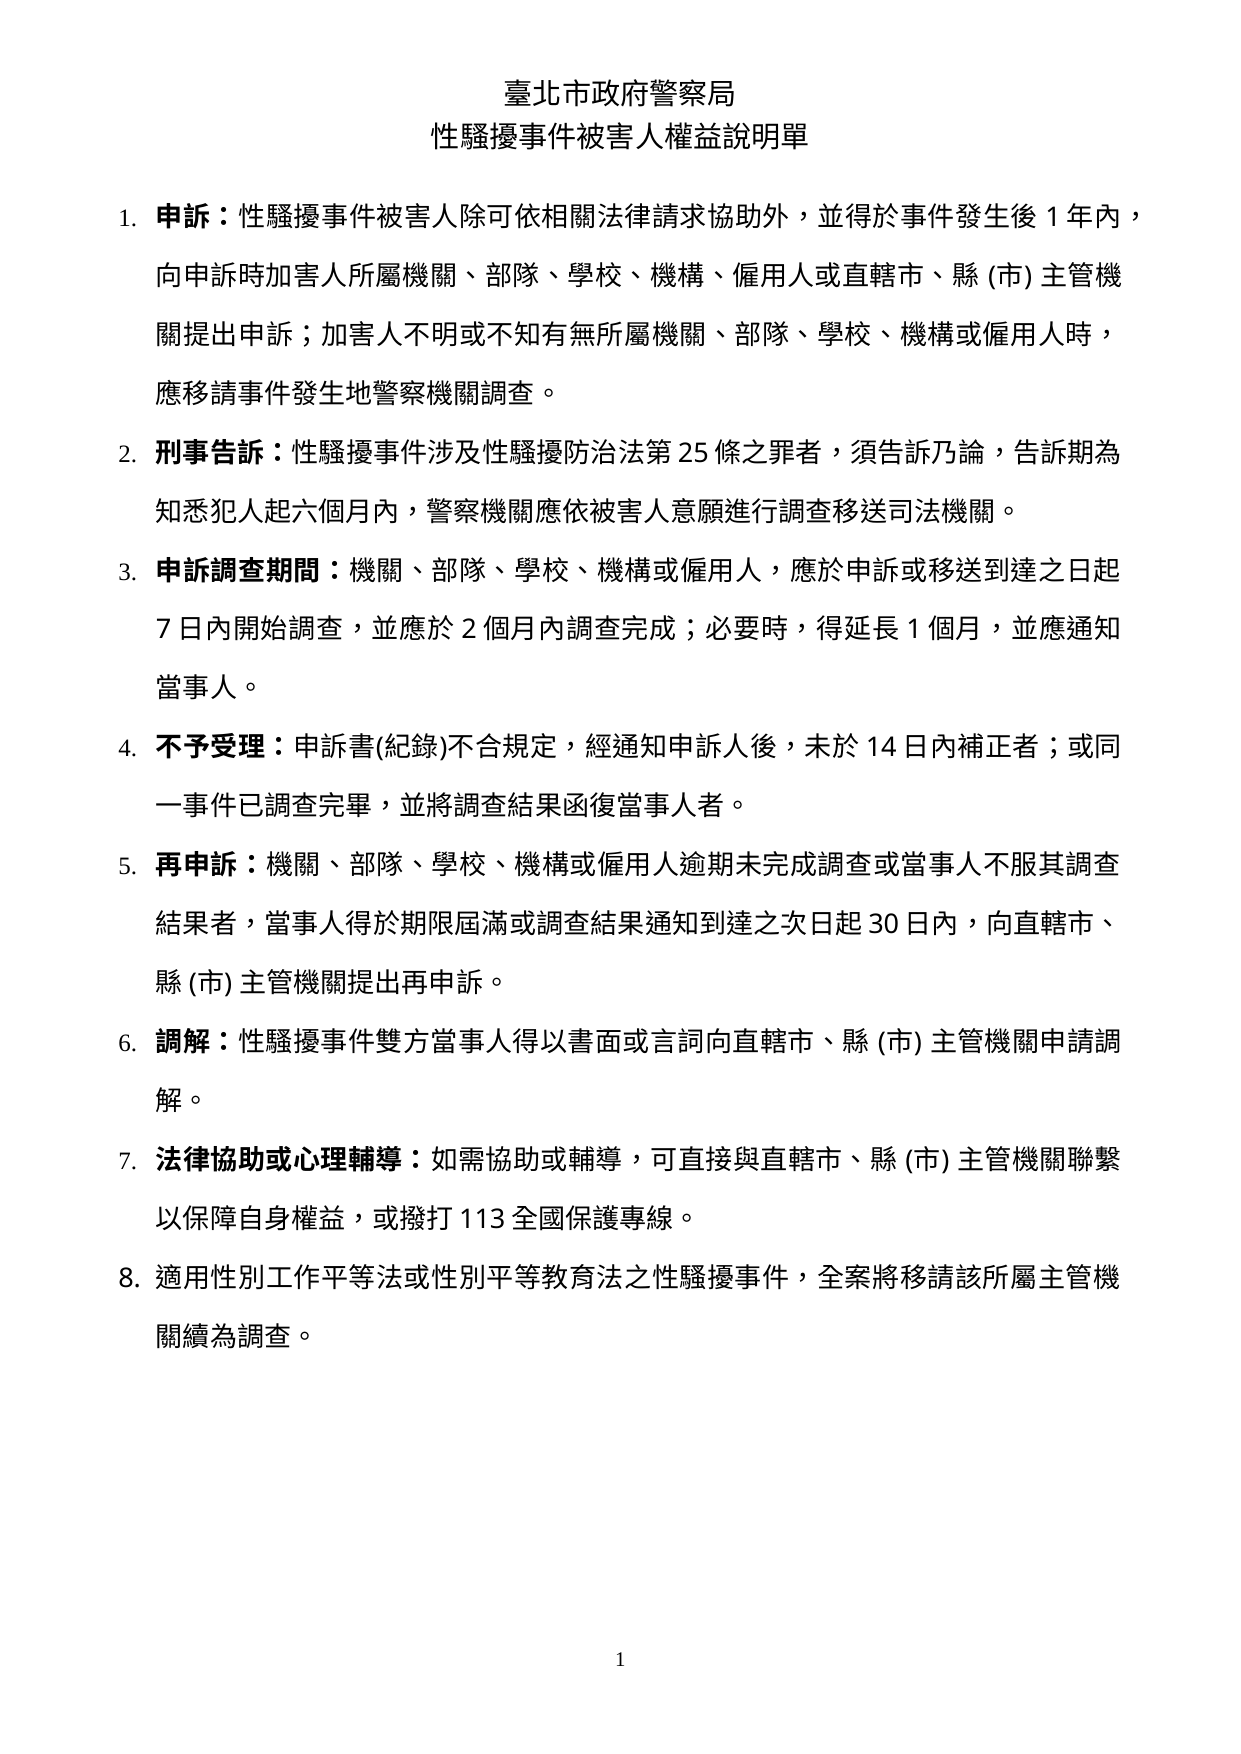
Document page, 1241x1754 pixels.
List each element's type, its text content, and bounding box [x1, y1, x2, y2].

list 申訴調查期間：機關、部隊、學校、機構或僱用人，應於申訴或移送到達之日起7日內開始調查，並應於2個月內調查完成；必要時，得延長1個月，並應通知當事人。 [118, 548, 1122, 706]
list 再申訴：機關、部隊、學校、機構或僱用人逾期未完成調查或當事人不服其調查結果者，當事人得於期限屆滿或調查結果通知到達之次日起30日內，向直轄市、縣 (市) 主管機關提出再申訴。 [118, 843, 1122, 1000]
list 調解：性騷擾事件雙方當事人得以書面或言詞向直轄市、縣 (市) 主管機關申請調解。 [118, 1020, 1122, 1118]
list 法律協助或心理輔導：如需協助或輔導，可直接與直轄市、縣 (市) 主管機關聯繫以保障自身權益，或撥打113全國保護專線。 [118, 1138, 1122, 1236]
text 性騷擾事件被害人權益說明單 [118, 113, 1122, 155]
text 臺北市政府警察局 [118, 71, 1122, 113]
list 申訴：性騷擾事件被害人除可依相關法律請求協助外，並得於事件發生後1年內，向申訴時加害人所屬機關、部隊、學校、機構、僱用人或直轄市、縣 (市) 主管機關提出申訴；加害人不明或不知有無所屬機關、部隊、學校、機構或僱用人時，應移請事件發生地警察機關調查。 [118, 195, 1122, 411]
list 不予受理：申訴書(紀錄)不合規定，經通知申訴人後，未於14日內補正者；或同一事件已調查完畢，並將調查結果函復當事人者。 [118, 725, 1122, 823]
list 刑事告訴：性騷擾事件涉及性騷擾防治法第25條之罪者，須告訴乃論，告訴期為知悉犯人起六個月內，警察機關應依被害人意願進行調查移送司法機關。 [118, 431, 1122, 529]
list 適用性別工作平等法或性別平等教育法之性騷擾事件，全案將移請該所屬主管機關續為調查。 [118, 1256, 1122, 1354]
